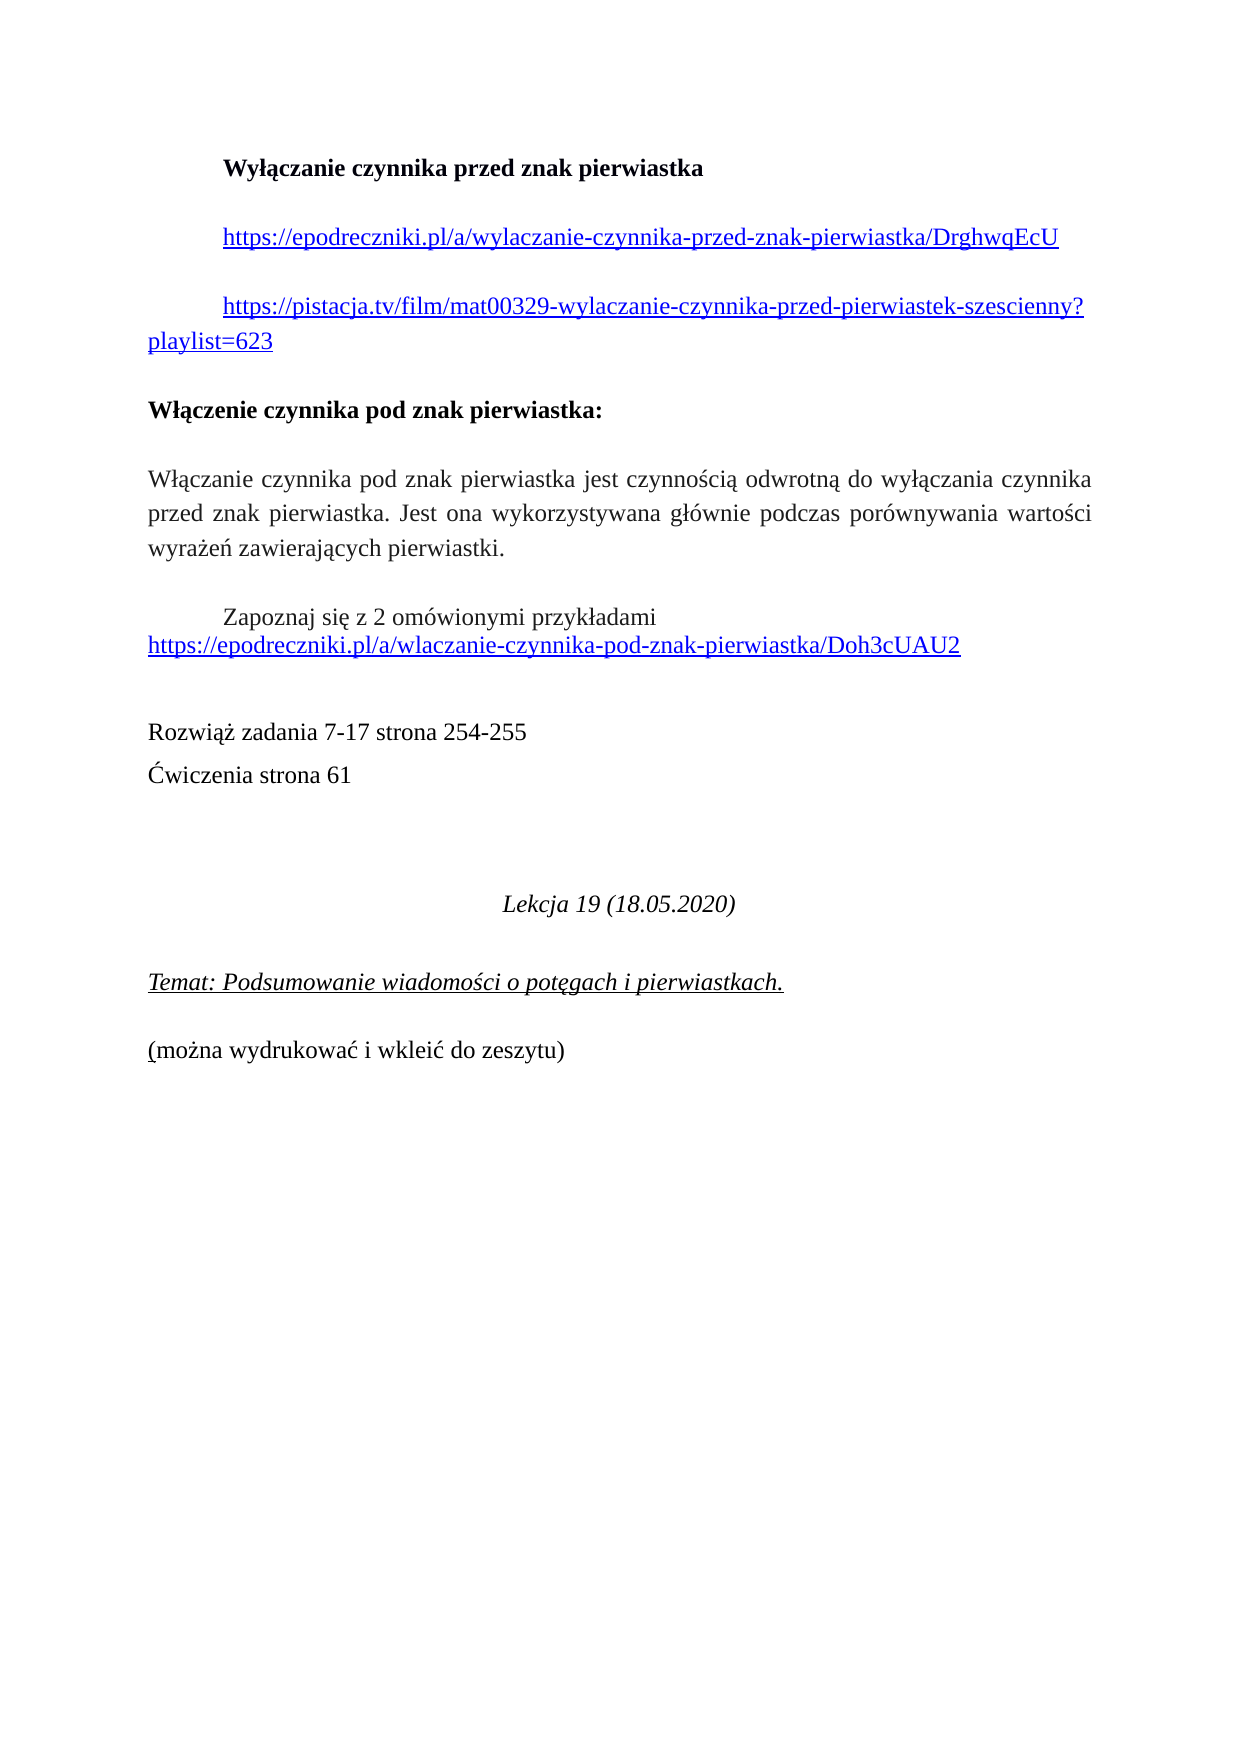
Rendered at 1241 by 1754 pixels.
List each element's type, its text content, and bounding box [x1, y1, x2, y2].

text (można wydrukować i wkleić do zeszytu) [148, 1030, 1093, 1064]
text https://epodreczniki.pl/a/wlaczanie-czynnika-pod-znak-pierwiastka/Doh3cUAU2 [148, 630, 1093, 659]
text Lekcja 19 (18.05.2020) [148, 889, 1093, 918]
text https://epodreczniki.pl/a/wylaczanie-czynnika-przed-znak-pierwiastka/DrghwqEcU [148, 217, 1093, 251]
text Ćwiczenia strona 61 [148, 760, 1093, 788]
text https://pistacja.tv/film/mat00329-wylaczanie-czynnika-przed-pierwiastek-szescienny?playlist=623 [148, 286, 1093, 354]
text Wyłączanie czynnika przed znak pierwiastka [148, 148, 1093, 182]
text Włączenie czynnika pod znak pierwiastka: [148, 389, 1093, 423]
text Temat: Podsumowanie wiadomości o potęgach i pierwiastkach. [148, 961, 1093, 995]
text Zapoznaj się z 2 omówionymi przykładami [148, 596, 1093, 630]
text Rozwiąż zadania 7-17 strona 254-255 [148, 717, 1093, 745]
text Włączanie czynnika pod znak pierwiastka jest czynnością odwrotną do wyłączania czynnika przed znak pierwiastka. Jest ona wykorzystywana głównie podczas porównywania wartości wyrażeń zawierających pierwiastki. [148, 458, 1093, 561]
